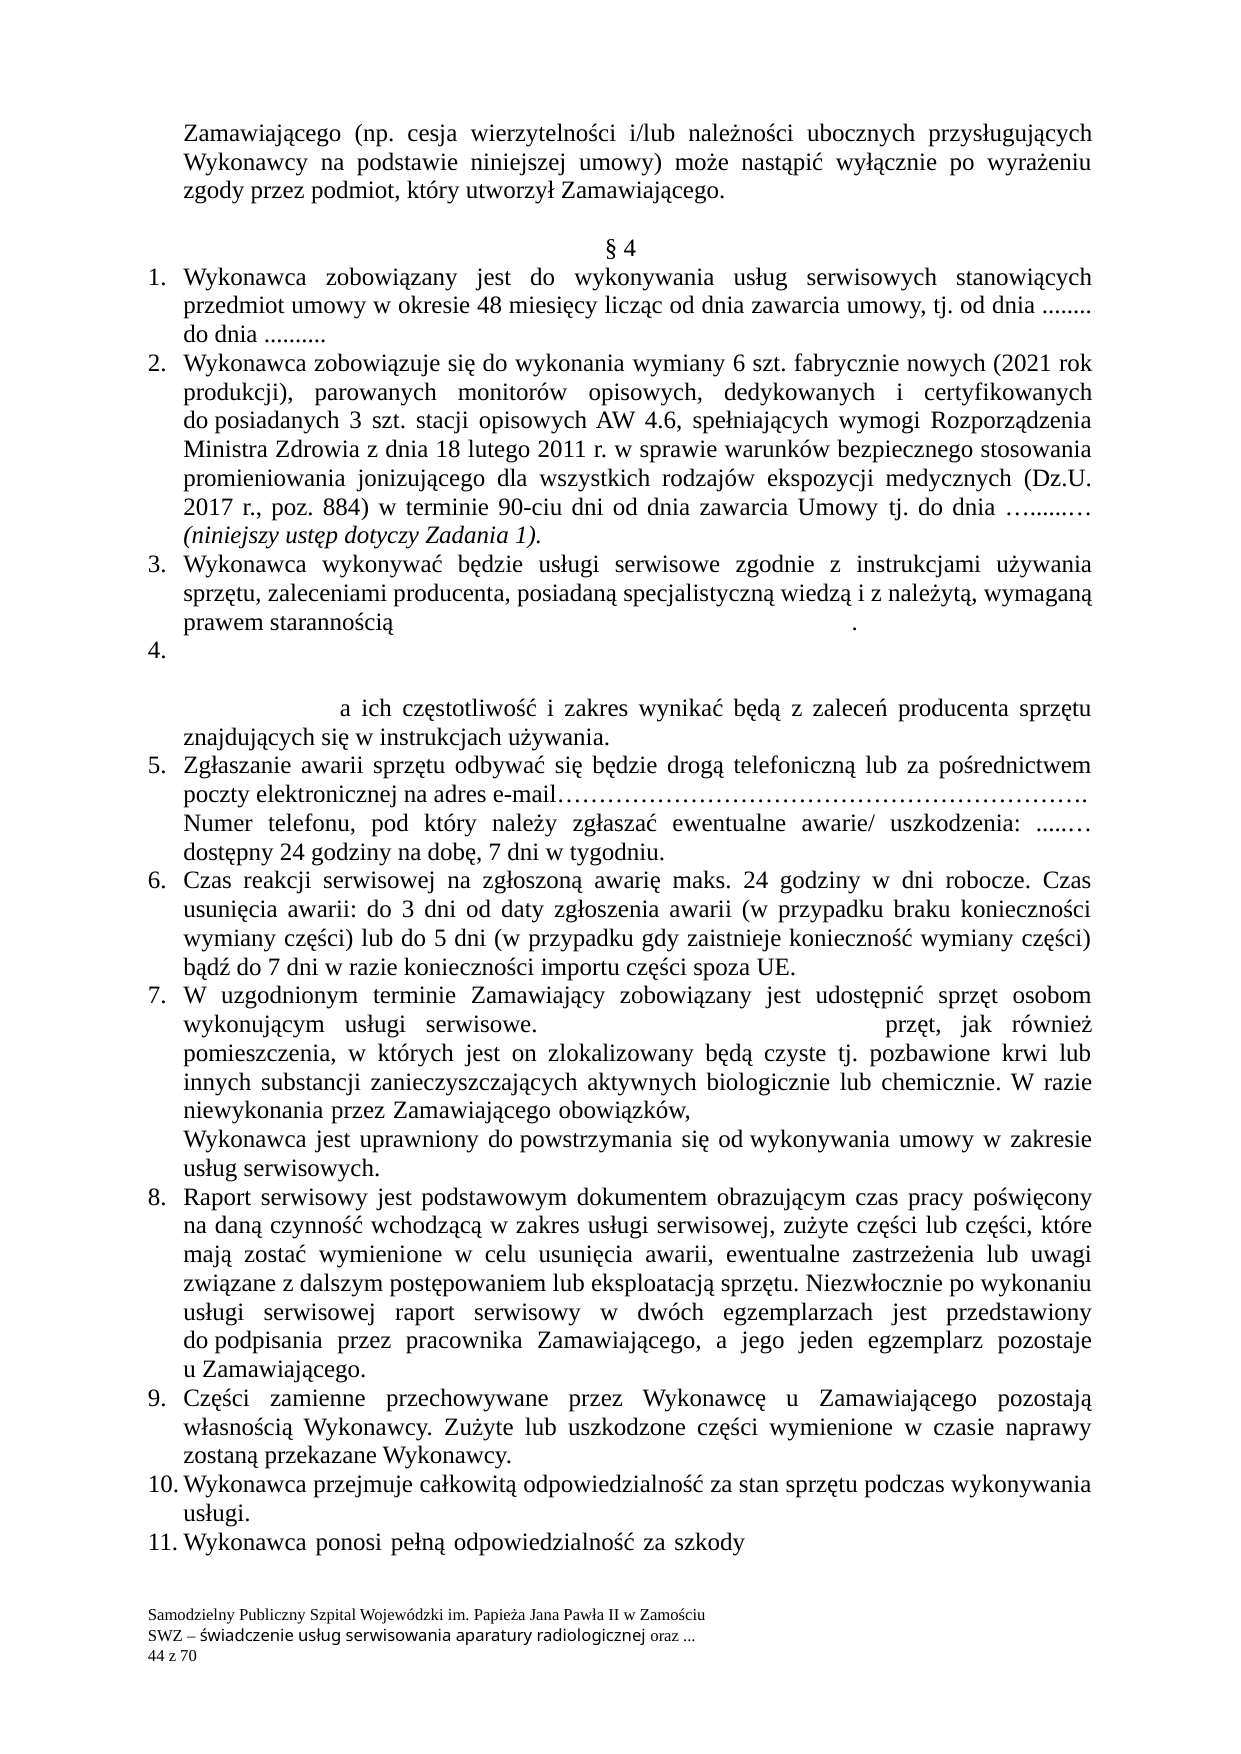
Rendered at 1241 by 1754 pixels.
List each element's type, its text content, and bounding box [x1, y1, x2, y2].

list Raport serwisowy jest podstawowym dokumentem obrazującym czas pracy poświęcony na daną czynność wchodzącą w zakres usługi serwisowej, zużyte części lub części, które mają zostać wymienione w celu usunięcia awarii, ewentualne zastrzeżenia lub uwagi związane z dalszym postępowaniem lub eksploatacją sprzętu. Niezwłocznie po wykonaniu usługi serwisowej raport serwisowy w dwóch egzemplarzach jest przedstawiony do podpisania przez pracownika Zamawiającego, a jego jeden egzemplarz pozostaje u Zamawiającego. [148, 1182, 1093, 1383]
list W uzgodnionym terminie Zamawiający zobowiązany jest udostępnić sprzęt osobom wykonującym usługi serwisowe. Zamawiający zapewnia, że sprzęt, jak również pomieszczenia, w których jest on zlokalizowany będą czyste tj. pozbawione krwi lub innych substancji zanieczyszczających aktywnych biologicznie lub chemicznie. W razie niewykonania przez Zamawiającego obowiązków, o których mowa w niniejszym ustępie, Wykonawca jest uprawniony do powstrzymania się od wykonywania umowy w zakresie usług serwisowych. [148, 981, 1093, 1182]
list Wykonawca zobowiązuje się do wykonania wymiany 6 szt. fabrycznie nowych (2021 rok produkcji), parowanych monitorów opisowych, dedykowanych i certyfikowanych do posiadanych 3 szt. stacji opisowych AW 4.6, spełniających wymogi Rozporządzenia Ministra Zdrowia z dnia 18 lutego 2011 r. w sprawie warunków bezpiecznego stosowania promieniowania jonizującego dla wszystkich rodzajów ekspozycji medycznych (Dz.U. 2017 r., poz. 884) w terminie 90-ciu dni od dnia zawarcia Umowy tj. do dnia …......… (niniejszy ustęp dotyczy Zadania 1). [148, 348, 1093, 549]
list Części zamienne przechowywane przez Wykonawcę u Zamawiającego pozostają własnością Wykonawcy. Zużyte lub uszkodzone części wymienione w czasie naprawy zostaną przekazane Wykonawcy. [148, 1383, 1093, 1469]
list Wykonawca zobowiązany jest do wykonywania usług serwisowych stanowiących przedmiot umowy w okresie 48 miesięcy licząc od dnia zawarcia umowy, tj. od dnia ........ do dnia .......... [148, 262, 1093, 348]
list Wykonawca przejmuje całkowitą odpowiedzialność za stan sprzętu podczas wykonywania usługi. [148, 1469, 1093, 1527]
list Zgłaszanie awarii sprzętu odbywać się będzie drogą telefoniczną lub za pośrednictwem poczty elektronicznej na adres e-mail………………………………………………………. [148, 751, 1093, 808]
text § 4 [148, 233, 1093, 262]
list Przeglądy okresowe sprzętu będą wykonywane w terminach uzgodnionych z Zamawiającym w harmonogramach sporządzanych na każdy miesięczny okres rozliczeniowy, a ich częstotliwość i zakres wynikać będą z zaleceń producenta sprzętu znajdujących się w instrukcjach używania. [148, 636, 1093, 751]
list Wykonawca wykonywać będzie usługi serwisowe zgodnie z instrukcjami używania sprzętu, zaleceniami producenta, posiadaną specjalistyczną wiedzą i z należytą, wymaganą prawem starannością oraz zgodnie z Załącznikiem nr 1 do Umowy. [148, 549, 1093, 636]
list Numer telefonu, pod który należy zgłaszać ewentualne awarie/ uszkodzenia: .....… dostępny 24 godziny na dobę, 7 dni w tygodniu. [148, 808, 1093, 866]
list Zamawiającego (np. cesja wierzytelności i/lub należności ubocznych przysługujących Wykonawcy na podstawie niniejszej umowy) może nastąpić wyłącznie po wyrażeniu zgody przez podmiot, który utworzył Zamawiającego. [148, 118, 1093, 204]
list Wykonawca ponosi pełną odpowiedzialność za szkody poniesione przez Zamawiającego [148, 1527, 1093, 1556]
list Czas reakcji serwisowej na zgłoszoną awarię maks. 24 godziny w dni robocze. Czas usunięcia awarii: do 3 dni od daty zgłoszenia awarii (w przypadku braku konieczności wymiany części) lub do 5 dni (w przypadku gdy zaistnieje konieczność wymiany części) bądź do 7 dni w razie konieczności importu części spoza UE. [148, 866, 1093, 981]
